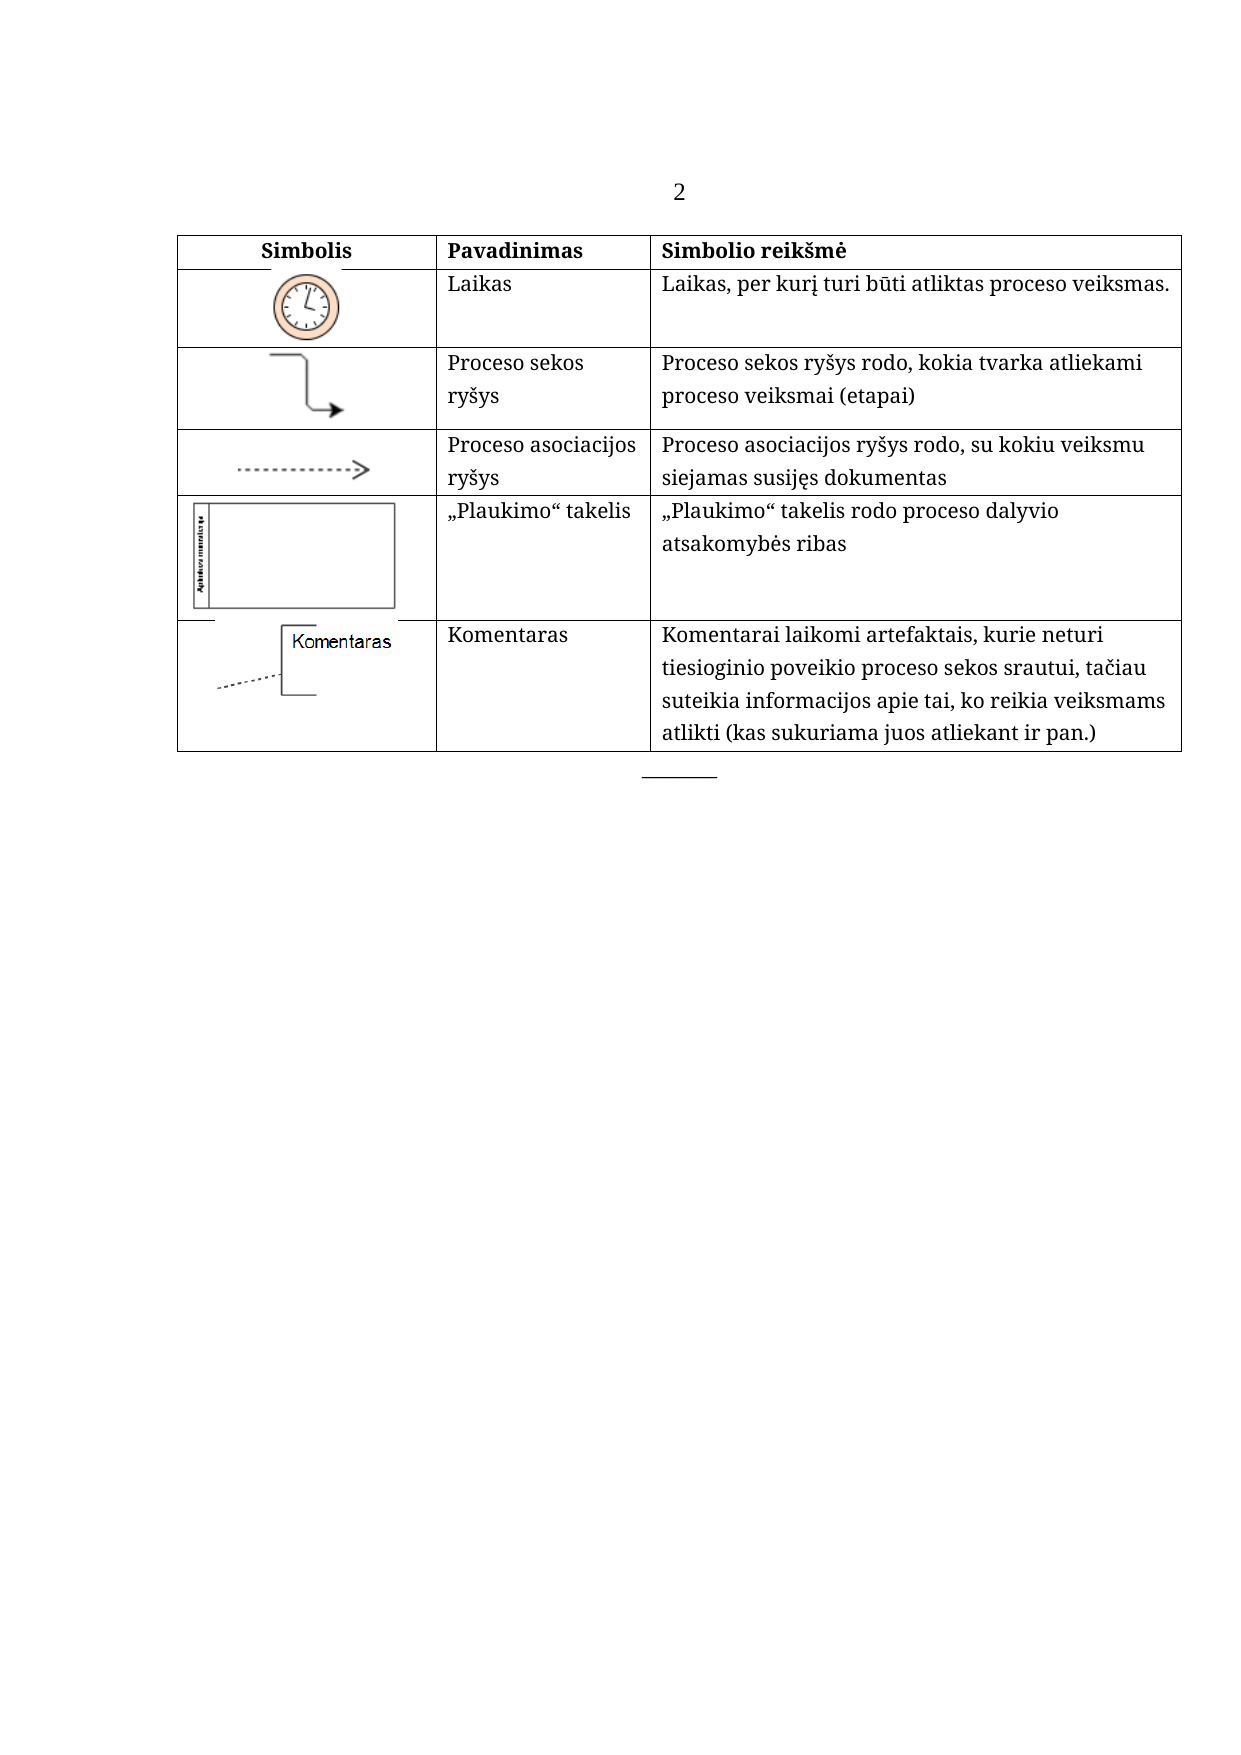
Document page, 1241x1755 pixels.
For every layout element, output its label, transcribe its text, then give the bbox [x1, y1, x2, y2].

table_cell [178, 348, 436, 429]
table_cell Komentaras [437, 621, 650, 751]
table_cell „Plaukimo“ takelis rodo proceso dalyvio atsakomybės ribas [651, 496, 1181, 619]
table_header Simbolio reikšmė [651, 236, 1181, 268]
table_cell [178, 621, 436, 751]
table_header Simbolis [178, 236, 436, 268]
table_cell [178, 430, 436, 495]
table_cell [178, 270, 436, 347]
table_cell Laikas [437, 270, 650, 347]
table_cell Proceso sekos ryšys rodo, kokia tvarka atliekami proceso veiksmai (etapai) [651, 348, 1181, 429]
table_cell „Plaukimo“ takelis [437, 496, 650, 619]
table_cell Proceso asociacijos ryšys [437, 430, 650, 495]
table_cell Proceso asociacijos ryšys rodo, su kokiu veiksmu siejamas susijęs dokumentas [651, 430, 1181, 495]
table_cell Proceso sekos ryšys [437, 348, 650, 429]
table_header Pavadinimas [437, 236, 650, 268]
text ______ [177, 752, 1181, 781]
table_cell Komentarai laikomi artefaktais, kurie neturi tiesioginio poveikio proceso sekos srautui, tačiau suteikia informacijos apie tai, ko reikia veiksmams atlikti (kas sukuriama juos atliekant ir pan.) [651, 621, 1181, 751]
table_cell Laikas, per kurį turi būti atliktas proceso veiksmas. [651, 270, 1181, 347]
table_cell [178, 496, 436, 619]
